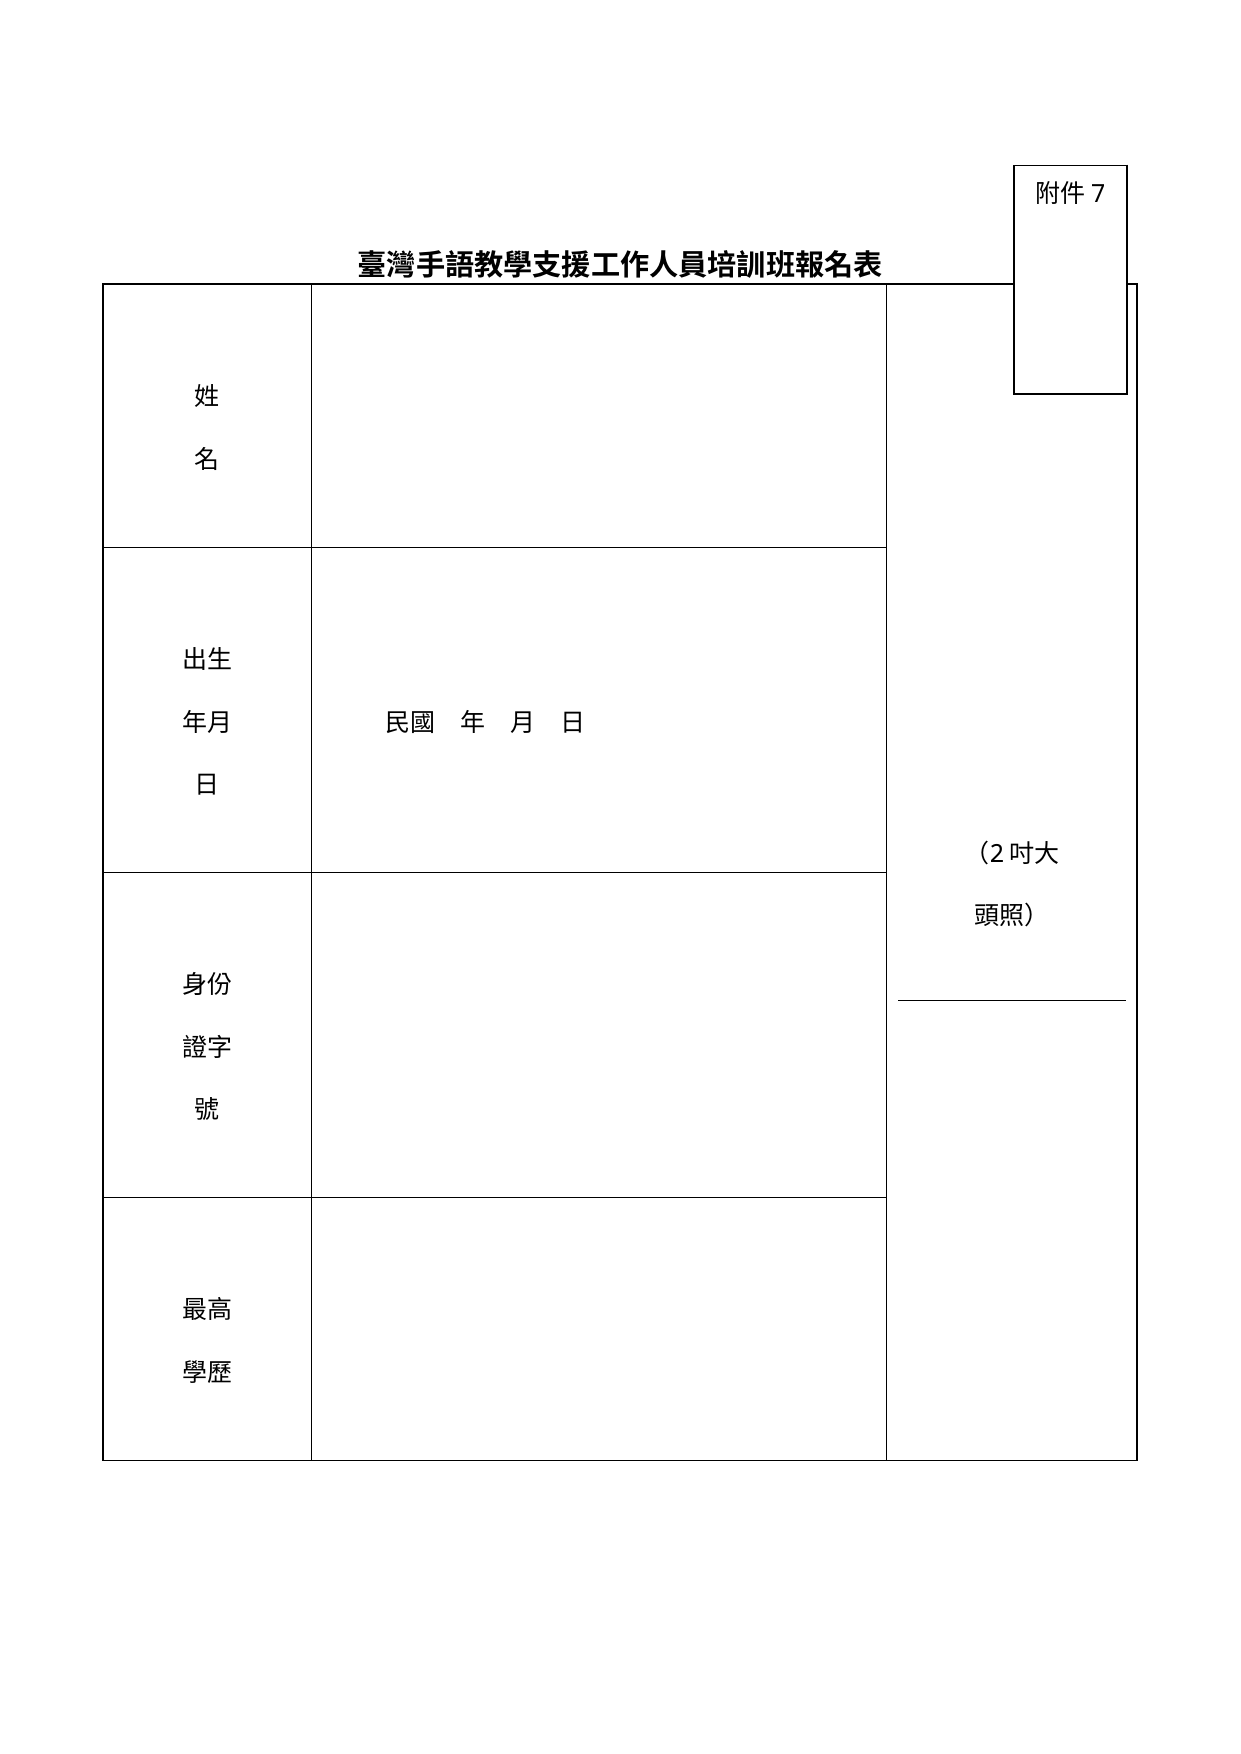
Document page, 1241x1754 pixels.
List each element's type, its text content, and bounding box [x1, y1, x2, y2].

table_cell [312, 1198, 886, 1460]
table_cell 最高學歷 [104, 1198, 311, 1460]
text [1015, 166, 1126, 393]
table_cell 民國 年 月 日 [312, 548, 886, 872]
table_cell 身份證字號 [104, 873, 311, 1197]
table_header （2吋大頭照） [887, 285, 1136, 1460]
text 臺灣手語教學支援工作人員培訓班報名表 [112, 221, 1013, 283]
text 附件7 [1030, 174, 1111, 210]
table_cell 出生年月日 [104, 548, 311, 872]
table_header [312, 285, 886, 547]
table_header 姓 名 [104, 285, 311, 547]
table_cell [312, 873, 886, 1197]
